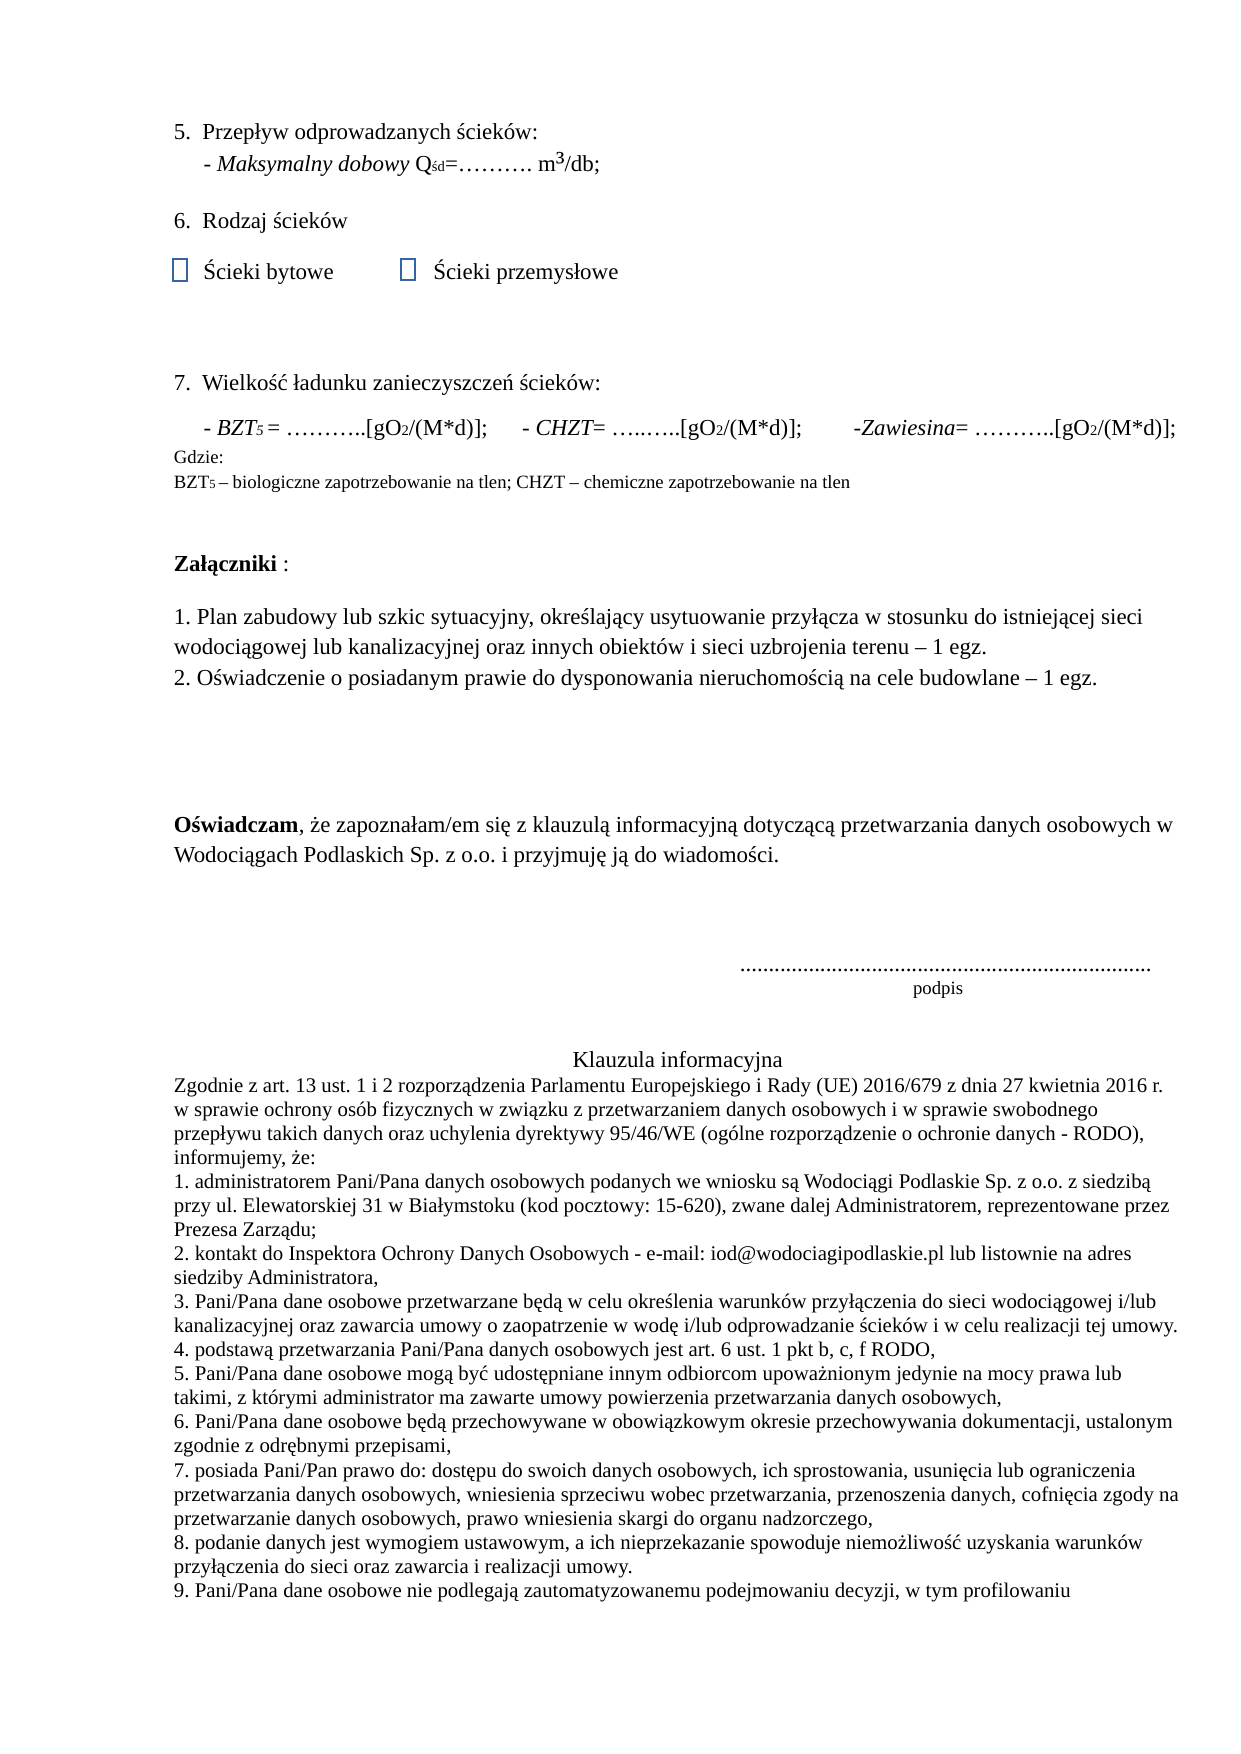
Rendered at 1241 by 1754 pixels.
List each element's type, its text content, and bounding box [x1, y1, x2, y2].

text - BZT5 = ………..[gO2/(M*d)]; - CHZT= …..…..[gO2/(M*d)]; -Zawiesina= ………..[gO2/(M*d)]; [174, 414, 1181, 440]
text 2. Oświadczenie o posiadanym prawie do dysponowania nieruchomością na cele budowlane – 1 egz. [174, 664, 1181, 690]
text Ścieki bytowe Ścieki przemysłowe [174, 256, 1181, 285]
text 5. Pani/Pana dane osobowe mogą być udostępniane innym odbiorcom upoważnionym jedynie na mocy prawa lub takimi, z którymi administrator ma zawarte umowy powierzenia przetwarzania danych osobowych, [174, 1361, 1181, 1409]
text 4. podstawą przetwarzania Pani/Pana danych osobowych jest art. 6 ust. 1 pkt b, c, f RODO, [174, 1337, 1181, 1361]
text 1. Plan zabudowy lub szkic sytuacyjny, określający usytuowanie przyłącza w stosunku do istniejącej sieci wodociągowej lub kanalizacyjnej oraz innych obiektów i sieci uzbrojenia terenu – 1 egz. [174, 603, 1181, 660]
text Oświadczam, że zapoznałam/em się z klauzulą informacyjną dotyczącą przetwarzania danych osobowych w Wodociągach Podlaskich Sp. z o.o. i przyjmuję ją do wiadomości. [174, 811, 1181, 867]
text 5. Przepływ odprowadzanych ścieków: [174, 118, 1181, 144]
text 1. administratorem Pani/Pana danych osobowych podanych we wniosku są Wodociągi Podlaskie Sp. z o.o. z siedzibą przy ul. Elewatorskiej 31 w Białymstoku (kod pocztowy: 15-620), zwane dalej Administratorem, reprezentowane przez Prezesa Zarządu; [174, 1169, 1181, 1241]
text Zgodnie z art. 13 ust. 1 i 2 rozporządzenia Parlamentu Europejskiego i Rady (UE) 2016/679 z dnia 27 kwietnia 2016 r. w sprawie ochrony osób fizycznych w związku z przetwarzaniem danych osobowych i w sprawie swobodnego przepływu takich danych oraz uchylenia dyrektywy 95/46/WE (ogólne rozporządzenie o ochronie danych - RODO), informujemy, że: [174, 1072, 1181, 1169]
text 7. Wielkość ładunku zanieczyszczeń ścieków: [174, 369, 1181, 396]
text BZT5 – biologiczne zapotrzebowanie na tlen; CHZT – chemiczne zapotrzebowanie na tlen [174, 471, 1181, 492]
text 6. Rodzaj ścieków [174, 207, 1181, 233]
text 9. Pani/Pana dane osobowe nie podlegają zautomatyzowanemu podejmowaniu decyzji, w tym profilowaniu [174, 1578, 1181, 1602]
text 8. podanie danych jest wymogiem ustawowym, a ich nieprzekazanie spowoduje niemożliwość uzyskania warunków przyłączenia do sieci oraz zawarcia i realizacji umowy. [174, 1530, 1181, 1578]
text Klauzula informacyjna [174, 1046, 1181, 1072]
text Gdzie: [174, 446, 1181, 467]
text 3. Pani/Pana dane osobowe przetwarzane będą w celu określenia warunków przyłączenia do sieci wodociągowej i/lub kanalizacyjnej oraz zawarcia umowy o zaopatrzenie w wodę i/lub odprowadzanie ścieków i w celu realizacji tej umowy. [174, 1289, 1181, 1337]
text - Maksymalny dobowy Qśd=………. m³/db; [174, 144, 1181, 178]
text Załączniki : [174, 551, 1181, 577]
text podpis [174, 977, 1181, 998]
text 7. posiada Pani/Pan prawo do: dostępu do swoich danych osobowych, ich sprostowania, usunięcia lub ograniczenia przetwarzania danych osobowych, wniesienia sprzeciwu wobec przetwarzania, przenoszenia danych, cofnięcia zgody na przetwarzanie danych osobowych, prawo wniesienia skargi do organu nadzorczego, [174, 1457, 1181, 1530]
text 6. Pani/Pana dane osobowe będą przechowywane w obowiązkowym okresie przechowywania dokumentacji, ustalonym zgodnie z odrębnymi przepisami, [174, 1409, 1181, 1457]
text 2. kontakt do Inspektora Ochrony Danych Osobowych - e-mail: iod@wodociagipodlaskie.pl lub listownie na adres siedziby Administratora, [174, 1241, 1181, 1289]
text ........................................................................ [174, 950, 1181, 977]
